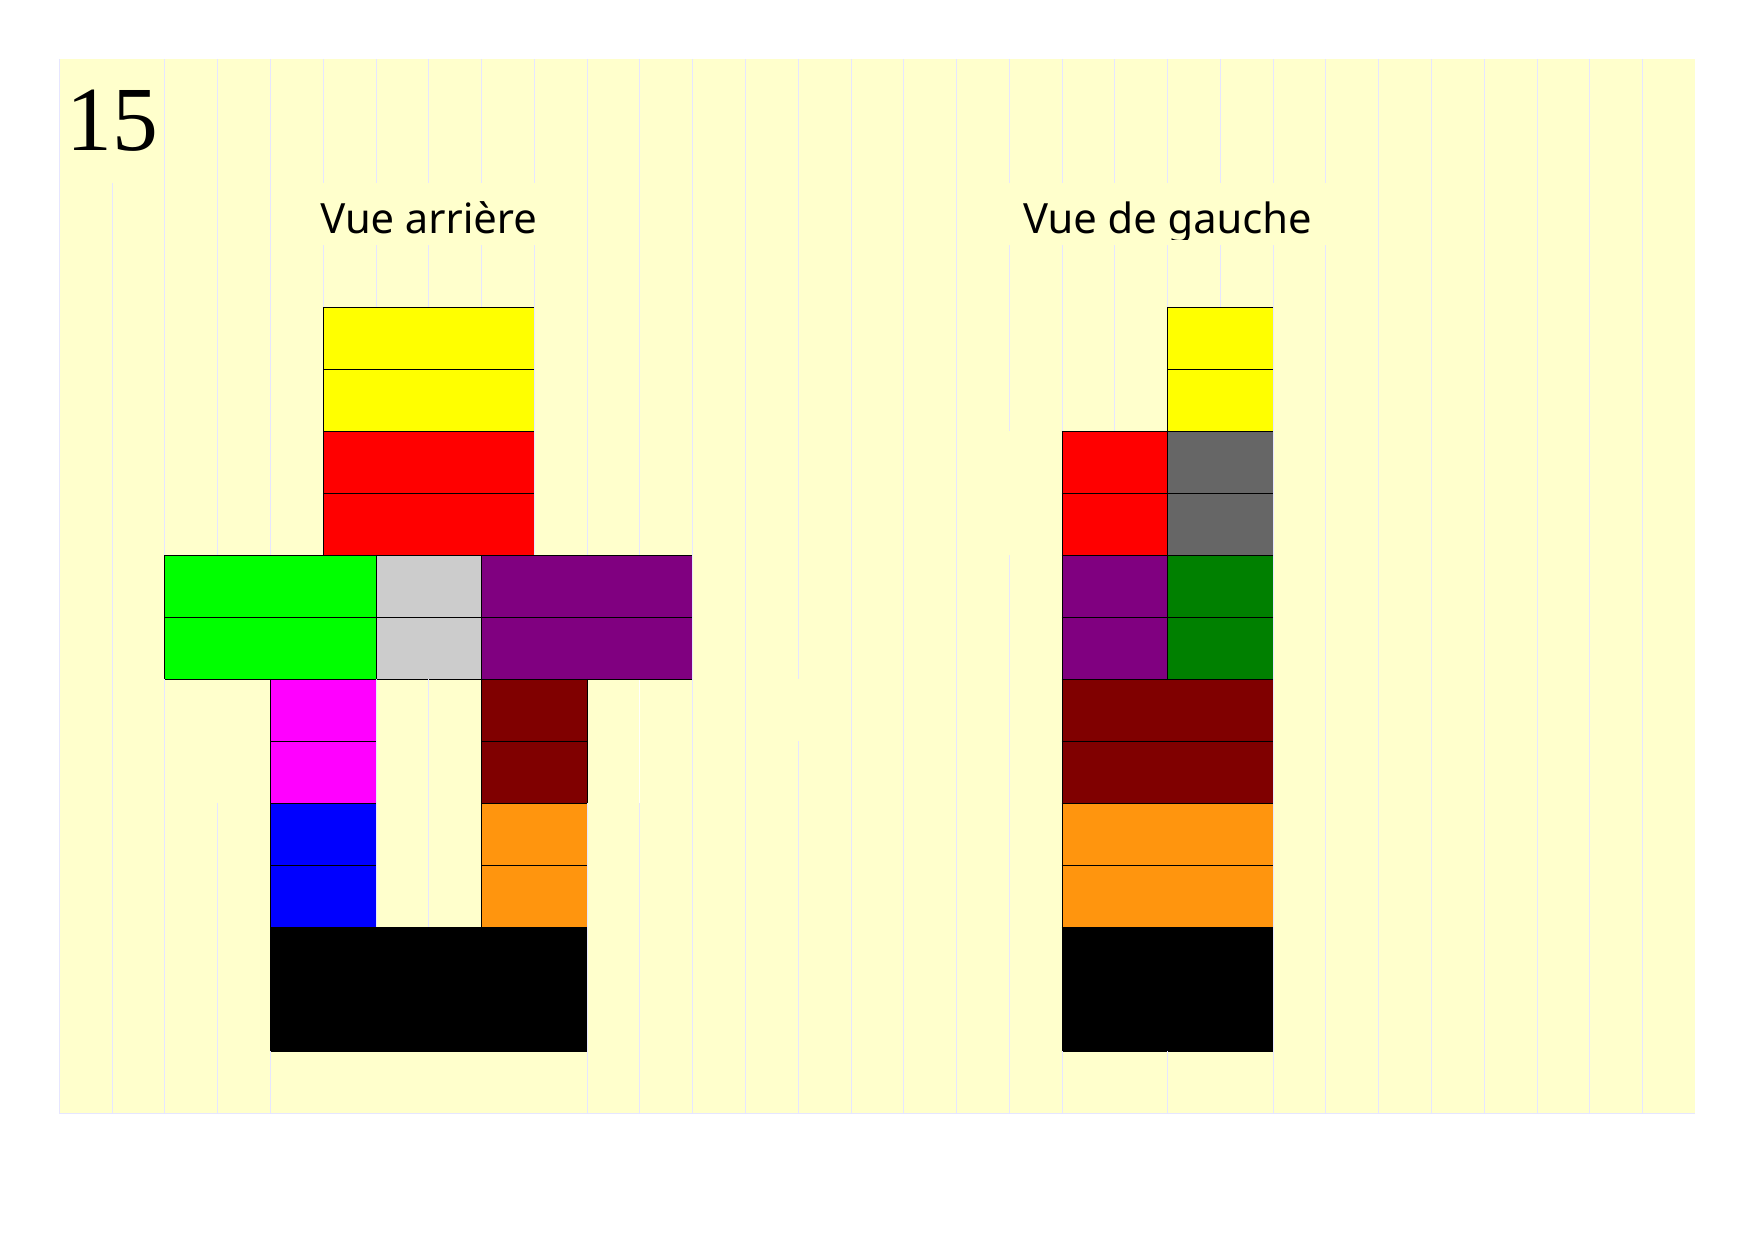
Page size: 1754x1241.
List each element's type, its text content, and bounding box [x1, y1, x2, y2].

table_cell [1274, 555, 1325, 617]
table_header [1538, 59, 1589, 121]
table_cell [588, 431, 639, 493]
table_cell [271, 989, 587, 1051]
table_cell [218, 865, 270, 927]
table_cell [1643, 245, 1695, 307]
table_cell [746, 183, 798, 245]
table_cell [271, 742, 376, 803]
table_cell [165, 680, 217, 741]
table_cell [799, 431, 851, 493]
table_cell [746, 307, 798, 369]
table_cell [113, 431, 164, 493]
table_cell [377, 245, 428, 307]
table_cell [1538, 989, 1589, 1051]
table_cell [1538, 431, 1589, 493]
table_cell [1168, 245, 1220, 307]
table_cell [1590, 183, 1642, 245]
table_cell [957, 1051, 1009, 1113]
table_cell [1326, 493, 1378, 555]
table_cell [429, 121, 481, 183]
table_cell [693, 865, 745, 927]
table_cell [113, 989, 164, 1051]
table_cell [113, 307, 164, 369]
table_cell [1063, 245, 1114, 307]
table_cell [1485, 307, 1537, 369]
table_cell [746, 555, 798, 617]
table_cell [799, 741, 851, 803]
table_cell [1063, 556, 1167, 617]
table_cell [746, 803, 798, 865]
table_cell [165, 121, 217, 183]
table_cell [1538, 245, 1589, 307]
table_cell [852, 431, 903, 493]
table_cell [1432, 493, 1484, 555]
table_cell [799, 307, 851, 369]
table_cell [746, 741, 798, 803]
table_cell [60, 307, 112, 369]
table_cell [957, 431, 1062, 493]
table_cell [324, 308, 534, 369]
table_cell [957, 369, 1009, 431]
table_cell [1485, 803, 1537, 865]
table_cell Vue de gauche [957, 183, 1378, 245]
table_cell [852, 245, 903, 307]
table_cell [535, 245, 587, 307]
table_cell [60, 989, 112, 1051]
table_cell [1590, 121, 1642, 183]
table_cell [165, 369, 217, 431]
table_cell [799, 803, 851, 865]
table_cell [271, 927, 587, 989]
table_cell [1168, 494, 1273, 555]
table_cell [746, 121, 798, 183]
table_cell [904, 1051, 956, 1113]
table_cell [957, 555, 1009, 617]
table_cell [693, 1051, 745, 1113]
table_cell [1010, 741, 1062, 803]
table_cell [588, 680, 639, 741]
table_cell [1326, 741, 1378, 803]
table_cell [1274, 803, 1325, 865]
table_cell [640, 493, 692, 555]
table_cell [693, 679, 745, 741]
table_cell [1590, 431, 1642, 493]
table_cell [1326, 369, 1378, 431]
table_cell [1010, 865, 1062, 927]
table_cell [799, 369, 851, 431]
table_cell [588, 245, 639, 307]
table_cell [1432, 555, 1484, 617]
table_cell [218, 307, 270, 369]
table_cell [60, 679, 112, 741]
table_cell [1432, 803, 1484, 865]
table_cell [693, 369, 745, 431]
table_cell [852, 865, 903, 927]
table_cell [1379, 121, 1431, 183]
table_cell [957, 989, 1009, 1051]
table_cell [1168, 308, 1273, 369]
table_cell [1010, 369, 1062, 431]
table_header [693, 59, 745, 121]
table_cell [1379, 245, 1431, 307]
table_cell [1115, 369, 1167, 431]
table_cell [588, 307, 639, 369]
table_cell [1643, 369, 1695, 431]
table_cell [482, 245, 534, 307]
table_cell [165, 927, 217, 989]
table_cell [799, 865, 851, 927]
table_header [640, 59, 692, 121]
table_cell [746, 493, 798, 555]
table_cell [904, 245, 956, 307]
table_cell [271, 121, 323, 183]
table_cell [1643, 1051, 1695, 1113]
table_cell [1168, 556, 1273, 617]
table_cell [113, 927, 164, 989]
table_cell [852, 1051, 903, 1113]
table_cell [482, 556, 692, 617]
table_cell [1063, 369, 1114, 431]
table_cell [1643, 121, 1695, 183]
table_header [852, 59, 903, 121]
table_cell [271, 866, 376, 927]
table_header [904, 59, 956, 121]
table_cell [113, 183, 164, 245]
table_cell [324, 121, 376, 183]
table_cell [165, 989, 217, 1051]
table_cell [429, 865, 481, 927]
table_cell [482, 742, 587, 803]
table_cell [535, 493, 587, 555]
table_cell [640, 183, 692, 245]
table_cell [1485, 555, 1537, 617]
table_cell [1379, 617, 1431, 679]
table_cell [1643, 989, 1695, 1051]
table_cell [1643, 183, 1695, 245]
table_cell [588, 493, 639, 555]
table_cell [957, 493, 1062, 555]
table_cell [1432, 617, 1484, 679]
table_cell [1274, 245, 1325, 307]
table_cell [1221, 245, 1273, 307]
table_cell [1326, 1051, 1378, 1113]
table_cell [271, 1052, 587, 1113]
table_cell Vue arrière [271, 183, 587, 245]
table_cell [1168, 1052, 1273, 1113]
table_cell [1379, 865, 1431, 927]
table_cell [429, 741, 481, 803]
table_cell [1485, 431, 1537, 493]
table_cell [1379, 369, 1431, 431]
table_cell [904, 865, 956, 927]
table_cell [60, 183, 112, 245]
table_cell [324, 245, 376, 307]
table_cell [1326, 245, 1378, 307]
table_cell [746, 431, 798, 493]
table_cell [113, 555, 164, 617]
table_cell [957, 617, 1009, 679]
table_cell [1379, 989, 1431, 1051]
table_cell [377, 556, 481, 617]
table_cell [904, 803, 956, 865]
table_cell [1379, 679, 1431, 741]
table_cell [799, 617, 851, 679]
table_cell [271, 680, 376, 741]
table_cell [1115, 121, 1167, 183]
table_cell [1643, 865, 1695, 927]
table_cell [60, 803, 112, 865]
table_header [746, 59, 798, 121]
table_cell [588, 183, 639, 245]
table_cell [957, 307, 1009, 369]
table_cell [1274, 369, 1325, 431]
table_cell [218, 989, 270, 1051]
table_cell [1538, 865, 1589, 927]
table_cell [218, 183, 270, 245]
table_header [1115, 59, 1167, 121]
table_cell [1063, 432, 1167, 493]
table_header [1168, 59, 1220, 121]
table_cell [1379, 1051, 1431, 1113]
table_cell [429, 803, 481, 865]
table_cell [1538, 183, 1589, 245]
table_cell [1643, 431, 1695, 493]
table_cell [1063, 121, 1114, 183]
table_cell [904, 369, 956, 431]
table_cell [1274, 679, 1325, 741]
table_cell [218, 803, 270, 865]
table_cell [1274, 865, 1325, 927]
table_cell [1063, 866, 1273, 927]
table_cell [746, 989, 798, 1051]
table_cell [1538, 1051, 1589, 1113]
table_cell [799, 1051, 851, 1113]
table_cell [957, 865, 1009, 927]
table_cell [1485, 989, 1537, 1051]
table_cell [852, 741, 903, 803]
table_cell [1643, 927, 1695, 989]
table_cell [377, 741, 428, 803]
table_cell [113, 679, 164, 741]
table_cell [852, 183, 903, 245]
table_cell [165, 183, 217, 245]
table_cell [165, 1051, 217, 1113]
table_header [1274, 59, 1325, 121]
table_cell [1010, 679, 1062, 741]
table_cell [588, 989, 639, 1051]
table_cell [1274, 1051, 1325, 1113]
table_cell [640, 245, 692, 307]
table_cell [1590, 989, 1642, 1051]
table_cell [218, 121, 270, 183]
table_cell [165, 493, 217, 555]
table_cell [1590, 927, 1642, 989]
table_cell [1326, 555, 1378, 617]
table_cell [904, 183, 956, 245]
table_cell [904, 493, 956, 555]
table_cell [218, 431, 270, 493]
table_cell [113, 741, 164, 803]
table_cell [1115, 307, 1167, 369]
table_header [377, 59, 428, 121]
table_cell [1485, 617, 1537, 679]
table_header [165, 59, 217, 121]
table_cell [693, 431, 745, 493]
table_cell [1538, 741, 1589, 803]
table_cell [1274, 989, 1325, 1051]
table_cell [1643, 493, 1695, 555]
table_cell [482, 618, 692, 679]
table_cell [377, 121, 428, 183]
table_cell [1063, 804, 1273, 865]
table_cell [1485, 1051, 1537, 1113]
table_cell [1432, 865, 1484, 927]
table_cell [693, 803, 745, 865]
table_cell [1063, 742, 1273, 803]
table_cell [588, 369, 639, 431]
table_cell [1538, 121, 1589, 183]
table_cell [271, 307, 323, 369]
table_cell [1379, 741, 1431, 803]
table_cell [1538, 679, 1589, 741]
table_cell [640, 1051, 692, 1113]
table_cell [904, 679, 956, 741]
table_cell [218, 245, 270, 307]
table_cell [1643, 307, 1695, 369]
table_cell [218, 1051, 270, 1113]
table_cell [1168, 370, 1273, 431]
table_cell [1590, 493, 1642, 555]
table_cell [218, 927, 270, 989]
table_cell [693, 121, 745, 183]
table_cell [1379, 803, 1431, 865]
table_cell [588, 1051, 639, 1113]
table_cell [852, 989, 903, 1051]
table_cell [60, 1051, 112, 1113]
table_cell [1485, 927, 1537, 989]
table_cell [588, 927, 639, 989]
table_header [1643, 59, 1695, 121]
table_cell [640, 680, 692, 741]
table_cell [1326, 307, 1378, 369]
table_cell [165, 741, 217, 803]
table_cell [1326, 121, 1378, 183]
table_header [1221, 59, 1273, 121]
table_cell [1063, 680, 1273, 741]
table_cell [377, 618, 481, 679]
table_cell [1485, 183, 1537, 245]
table_cell [904, 307, 956, 369]
table_cell [1432, 307, 1484, 369]
table_header [218, 59, 270, 121]
table_cell [1643, 679, 1695, 741]
table_cell [60, 865, 112, 927]
table_cell [904, 555, 956, 617]
table_cell [1643, 617, 1695, 679]
table_cell [60, 741, 112, 803]
table_cell [1274, 741, 1325, 803]
table_cell [693, 617, 745, 679]
table_cell [1590, 617, 1642, 679]
table_cell [852, 555, 903, 617]
table_cell [1432, 927, 1484, 989]
table_cell [1326, 927, 1378, 989]
table_cell [957, 245, 1009, 307]
table_cell [535, 121, 587, 183]
table_header [1063, 59, 1114, 121]
table_cell [1590, 1051, 1642, 1113]
table_cell [165, 865, 217, 927]
table_cell [746, 617, 798, 679]
table_cell [1326, 431, 1378, 493]
table_cell [1432, 183, 1484, 245]
table_cell [1538, 493, 1589, 555]
table_cell [1326, 865, 1378, 927]
table_cell [60, 245, 112, 307]
table_cell [746, 927, 798, 989]
table_cell [799, 989, 851, 1051]
table_cell [640, 369, 692, 431]
table_cell [1115, 245, 1167, 307]
table_header [1590, 59, 1642, 121]
table_cell [746, 679, 798, 741]
table_cell [957, 803, 1009, 865]
table_cell [904, 927, 956, 989]
table_cell [693, 307, 745, 369]
table_cell [535, 431, 587, 493]
table_cell [60, 927, 112, 989]
table_cell [693, 183, 745, 245]
table_cell [60, 617, 112, 679]
table_cell [1485, 121, 1537, 183]
table_cell [217, 680, 270, 741]
table_cell [482, 121, 534, 183]
table_cell [113, 865, 164, 927]
table_cell [1379, 493, 1431, 555]
table_cell [1590, 245, 1642, 307]
table_cell [60, 431, 112, 493]
table_cell [1063, 494, 1167, 555]
table_cell [1485, 493, 1537, 555]
table_cell [852, 493, 903, 555]
table_cell [1010, 121, 1062, 183]
table_cell [113, 493, 164, 555]
table_cell [852, 307, 903, 369]
table_cell [640, 121, 692, 183]
table_cell [218, 493, 270, 555]
table_cell [746, 1051, 798, 1113]
table_cell [1063, 928, 1167, 989]
table_cell [693, 245, 745, 307]
table_cell [429, 245, 481, 307]
table_cell [746, 369, 798, 431]
table_header [1379, 59, 1431, 121]
table_cell [1379, 431, 1431, 493]
table_cell [1432, 431, 1484, 493]
table_cell [640, 741, 692, 803]
table_cell [1590, 369, 1642, 431]
table_cell [852, 803, 903, 865]
table_cell [1010, 245, 1062, 307]
table_header [324, 59, 376, 121]
table_cell [1643, 555, 1695, 617]
table_cell [1432, 369, 1484, 431]
table_cell [852, 679, 903, 741]
table_cell [271, 431, 323, 493]
table_cell [1063, 307, 1114, 369]
table_cell [1485, 865, 1537, 927]
table_header [429, 59, 481, 121]
table_header [799, 59, 851, 121]
table_cell [324, 370, 534, 431]
table_cell [904, 121, 956, 183]
table_cell [1010, 927, 1062, 989]
table_cell [113, 369, 164, 431]
table_cell [1221, 121, 1273, 183]
table_cell [1168, 432, 1273, 493]
table_cell [1485, 679, 1537, 741]
table_cell [1379, 927, 1431, 989]
table_cell [1379, 183, 1431, 245]
table_cell [217, 741, 270, 803]
table_header [271, 59, 323, 121]
table_header [1485, 59, 1537, 121]
table_header [535, 59, 587, 121]
table_cell [1538, 307, 1589, 369]
table_header [588, 59, 639, 121]
table_cell [1379, 555, 1431, 617]
table_cell [1590, 865, 1642, 927]
table_cell [1274, 617, 1325, 679]
table_cell [640, 431, 692, 493]
table_cell [1168, 618, 1273, 679]
table_cell [852, 369, 903, 431]
table_cell [1010, 803, 1062, 865]
table_cell [218, 369, 270, 431]
table_cell [799, 245, 851, 307]
table_cell [904, 431, 956, 493]
table_cell [1167, 928, 1273, 989]
table_cell [1326, 679, 1378, 741]
table_cell [640, 803, 692, 865]
table_cell [271, 804, 376, 865]
table_cell [429, 680, 481, 741]
table_cell [535, 307, 587, 369]
table_cell [165, 618, 376, 679]
table_cell [535, 369, 587, 431]
table_cell [1538, 927, 1589, 989]
table_cell [1326, 803, 1378, 865]
table_cell [1538, 369, 1589, 431]
table_header [1010, 59, 1062, 121]
table_cell [60, 369, 112, 431]
table_cell [1167, 989, 1273, 1051]
table_cell [746, 245, 798, 307]
table_cell [60, 555, 112, 617]
table_cell [1010, 1051, 1062, 1113]
table_cell [271, 369, 323, 431]
table_cell [377, 680, 428, 741]
table_cell [482, 804, 587, 865]
table_cell [693, 493, 745, 555]
table_cell [1432, 989, 1484, 1051]
table_cell [852, 927, 903, 989]
table_cell [165, 307, 217, 369]
table_cell [1326, 989, 1378, 1051]
table_cell [1274, 307, 1325, 369]
table_header [957, 59, 1009, 121]
table_cell [113, 245, 164, 307]
table_cell [640, 927, 692, 989]
table_cell [693, 927, 745, 989]
table_cell [957, 121, 1009, 183]
table_cell [377, 865, 428, 927]
table_cell [165, 803, 217, 865]
table_cell [1432, 679, 1484, 741]
table_cell [165, 431, 217, 493]
table_cell [377, 803, 428, 865]
table_cell [1590, 741, 1642, 803]
table_cell [113, 617, 164, 679]
table_cell [1643, 741, 1695, 803]
table_cell [1274, 927, 1325, 989]
table_cell [957, 927, 1009, 989]
table_cell [324, 432, 534, 493]
table_cell [1010, 617, 1062, 679]
table_cell [588, 865, 639, 927]
table_cell [165, 245, 217, 307]
table_cell [1590, 307, 1642, 369]
table_cell [1485, 369, 1537, 431]
table_cell [640, 307, 692, 369]
table_cell [798, 679, 851, 741]
table_cell [1485, 741, 1537, 803]
table_cell [1274, 121, 1325, 183]
table_cell [852, 617, 903, 679]
table_cell [799, 555, 851, 617]
table_cell [113, 1051, 164, 1113]
table_cell [588, 741, 639, 803]
table_cell [482, 866, 587, 927]
table_cell [1538, 803, 1589, 865]
table_cell [904, 741, 956, 803]
table_cell [1590, 679, 1642, 741]
table_cell [693, 741, 745, 803]
table_cell [1010, 989, 1062, 1051]
table_cell [904, 989, 956, 1051]
table_cell [165, 556, 376, 617]
table_cell [1432, 245, 1484, 307]
table_cell [1643, 803, 1695, 865]
table_cell [1274, 431, 1325, 493]
table_cell [1538, 617, 1589, 679]
table_cell [640, 989, 692, 1051]
table_cell [1010, 307, 1062, 369]
table_cell [1538, 555, 1589, 617]
table_cell [640, 865, 692, 927]
table_cell [271, 493, 323, 555]
table_cell [1326, 617, 1378, 679]
table_cell [588, 803, 639, 865]
table_cell [746, 865, 798, 927]
table_cell [1432, 121, 1484, 183]
table_cell [799, 493, 851, 555]
table_cell [588, 121, 639, 183]
table_cell [1432, 741, 1484, 803]
table_cell [957, 679, 1009, 741]
table_cell [799, 927, 851, 989]
table_cell [852, 121, 903, 183]
table_cell [1590, 803, 1642, 865]
table_cell [904, 617, 956, 679]
table_cell [1590, 555, 1642, 617]
table_cell [799, 183, 851, 245]
table_cell [113, 803, 164, 865]
table_cell [693, 555, 745, 617]
table_cell [1168, 121, 1220, 183]
table_cell [957, 741, 1009, 803]
table_header [482, 59, 534, 121]
table_cell [1063, 1052, 1167, 1113]
table_cell [60, 493, 112, 555]
table_cell [1063, 989, 1167, 1051]
table_cell [1379, 307, 1431, 369]
table_header [1326, 59, 1378, 121]
table_header [1432, 59, 1484, 121]
table_cell [693, 989, 745, 1051]
table_cell [1063, 618, 1167, 679]
table_cell [1274, 493, 1325, 555]
table_cell [1010, 555, 1062, 617]
table_cell [1485, 245, 1537, 307]
table_header 15 [60, 59, 164, 183]
table_cell [799, 121, 851, 183]
table_cell [271, 245, 323, 307]
table_cell [1432, 1051, 1484, 1113]
table_cell [324, 494, 534, 555]
table_cell [482, 680, 587, 741]
